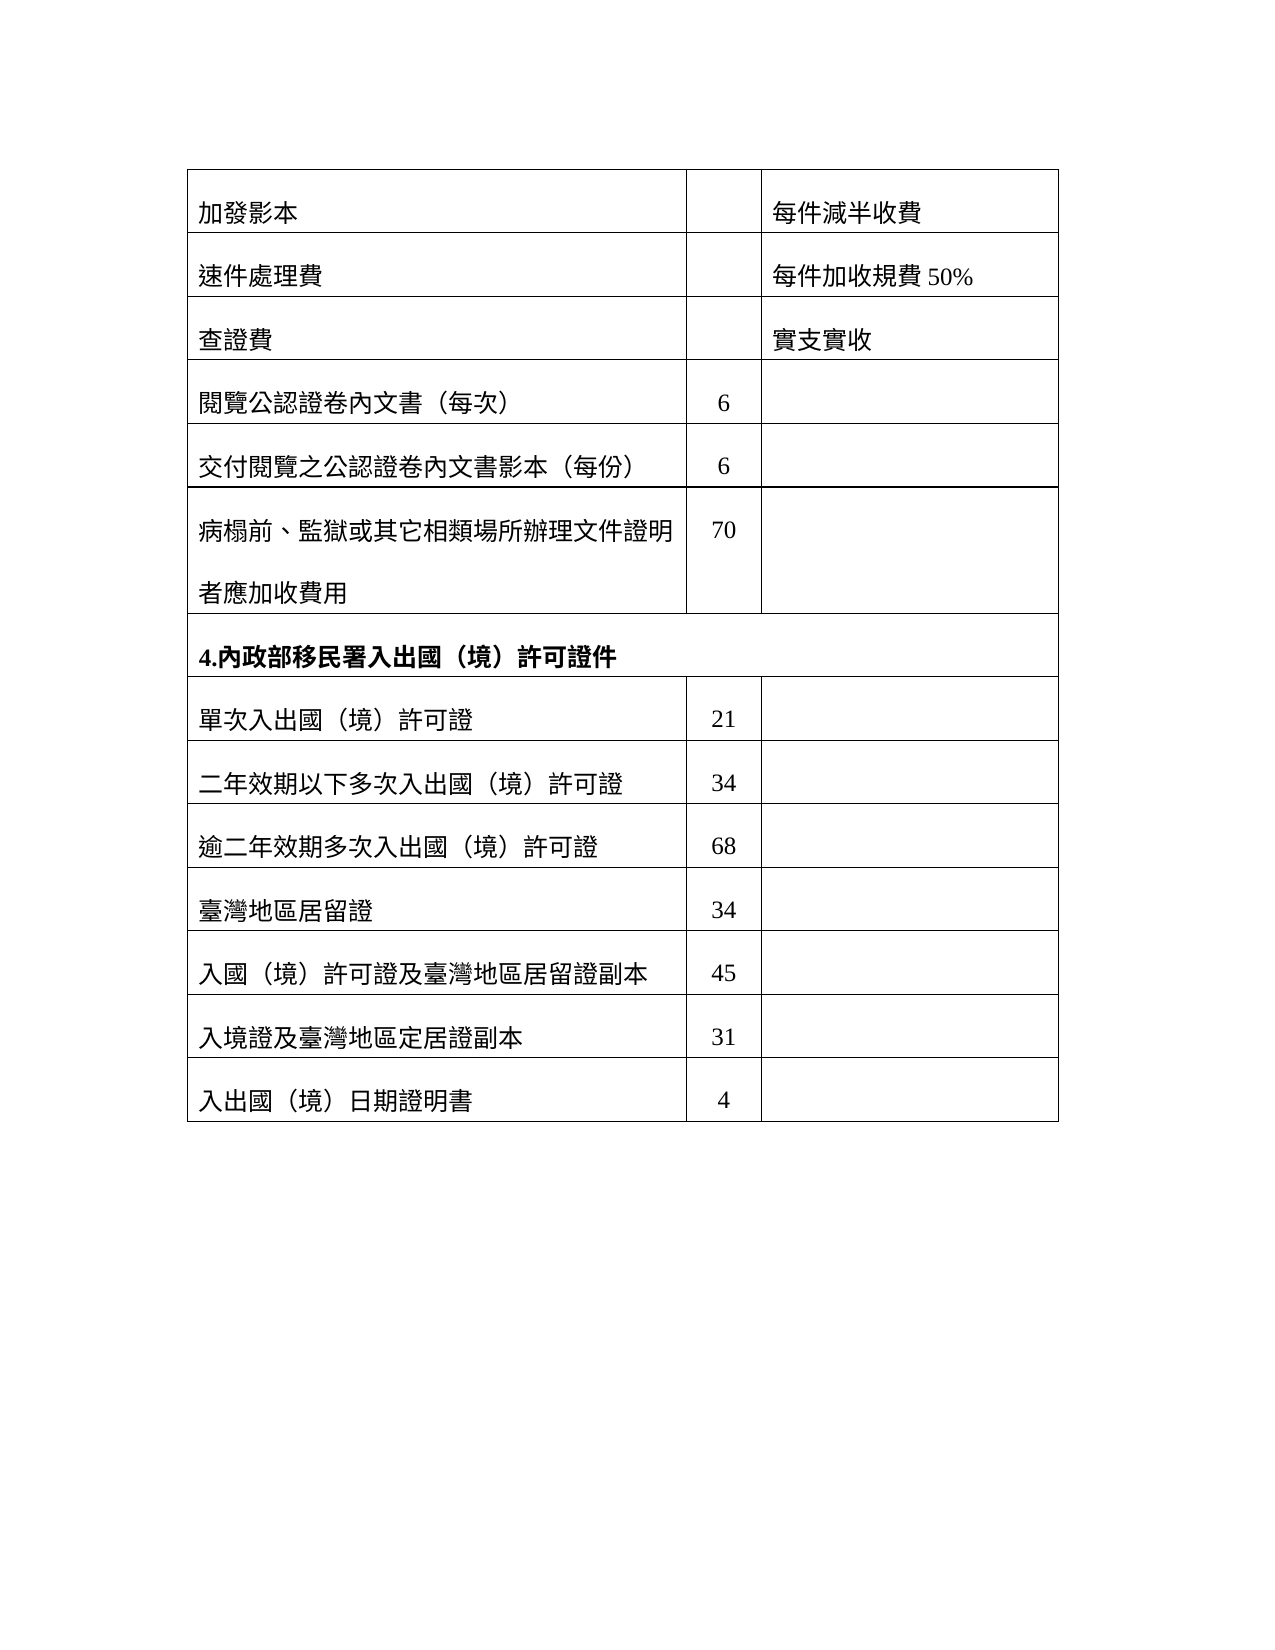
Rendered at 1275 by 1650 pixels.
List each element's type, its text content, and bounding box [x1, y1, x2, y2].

table_cell 二年效期以下多次入出國（境）許可證 [188, 741, 686, 803]
table_cell 4.內政部移民署入出國（境）許可證件 [188, 614, 1058, 676]
table_cell 入國（境）許可證及臺灣地區居留證副本 [188, 931, 686, 994]
table_cell [762, 1058, 1058, 1121]
table_cell 70 [687, 488, 761, 612]
table_cell 21 [687, 677, 761, 739]
table_cell [762, 931, 1058, 994]
table_cell 每件加收規費50% [762, 233, 1058, 296]
table_cell 臺灣地區居留證 [188, 868, 686, 930]
table_cell [762, 868, 1058, 930]
table_cell 6 [687, 424, 761, 486]
table_cell [762, 995, 1058, 1057]
table_cell [762, 677, 1058, 739]
table_cell 交付閱覽之公認證卷內文書影本（每份） [188, 424, 686, 486]
table_cell [687, 233, 761, 296]
table_cell 逾二年效期多次入出國（境）許可證 [188, 804, 686, 867]
table_cell 31 [687, 995, 761, 1057]
table_cell [687, 170, 761, 232]
table_cell 加發影本 [188, 170, 686, 232]
table_cell 入出國（境）日期證明書 [188, 1058, 686, 1121]
table_cell 68 [687, 804, 761, 867]
table_cell 實支實收 [762, 297, 1058, 359]
table_cell [687, 297, 761, 359]
table_cell 病榻前、監獄或其它相類場所辦理文件證明者應加收費用 [188, 488, 686, 612]
table_cell 每件減半收費 [762, 170, 1058, 232]
table_cell [762, 424, 1058, 486]
table_cell 查證費 [188, 297, 686, 359]
table_cell 4 [687, 1058, 761, 1121]
table_cell 閱覽公認證卷內文書（每次） [188, 360, 686, 423]
table_cell 45 [687, 931, 761, 994]
table_cell 34 [687, 868, 761, 930]
table_cell 速件處理費 [188, 233, 686, 296]
table_cell [762, 360, 1058, 423]
table_cell [762, 804, 1058, 867]
table_cell 6 [687, 360, 761, 423]
table_cell [762, 741, 1058, 803]
table_cell 入境證及臺灣地區定居證副本 [188, 995, 686, 1057]
table_cell [762, 488, 1058, 612]
table_cell 34 [687, 741, 761, 803]
table_cell 單次入出國（境）許可證 [188, 677, 686, 739]
